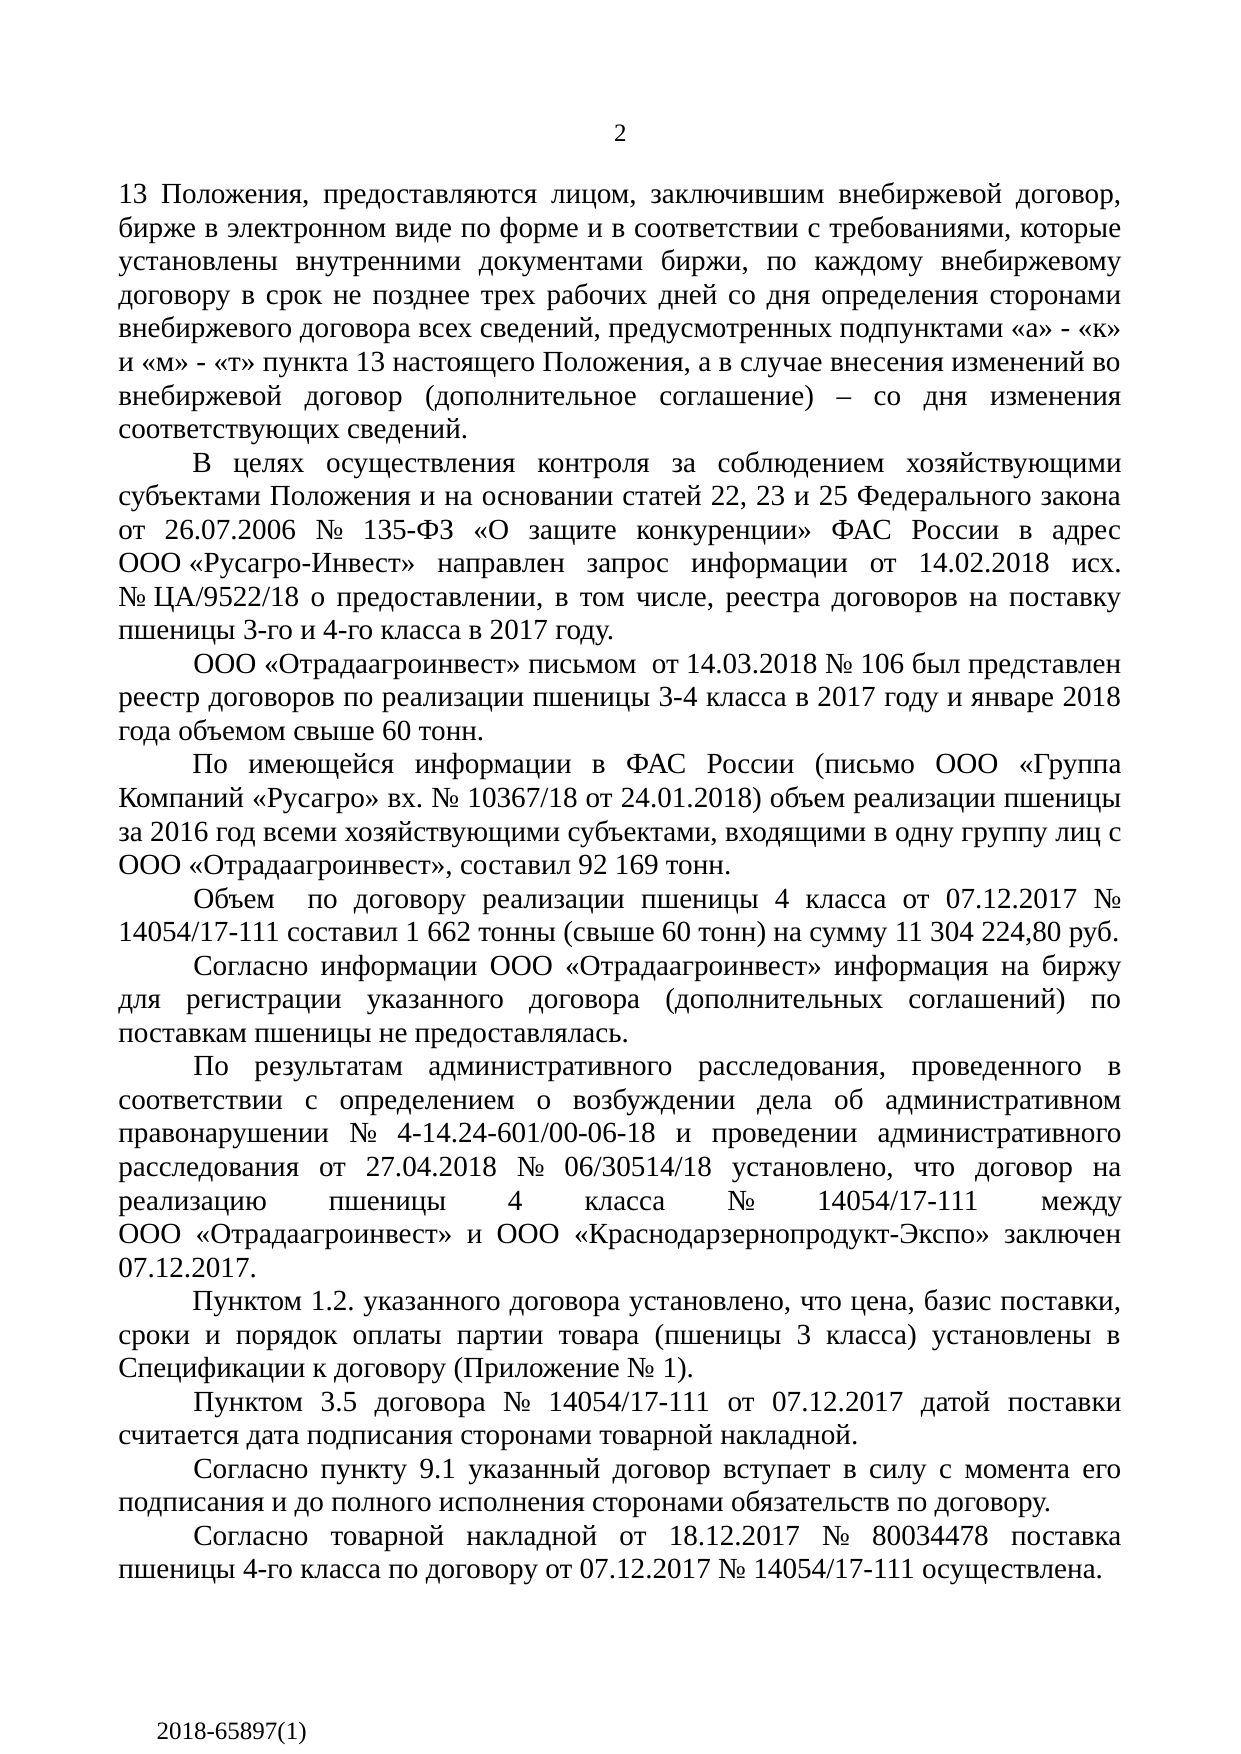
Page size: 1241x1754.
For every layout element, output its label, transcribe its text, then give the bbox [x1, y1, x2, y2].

text 13 Положения, предоставляются лицом, заключившим внебиржевой договор, бирже в электронном виде по форме и в соответствии с требованиями, которые установлены внутренними документами биржи, по каждому внебиржевому договору в срок не позднее трех рабочих дней со дня определения сторонами внебиржевого договора всех сведений, предусмотренных подпунктами «а» - «к» и «м» - «т» пункта 13 настоящего Положения, а в случае внесения изменений во внебиржевой договор (дополнительное соглашение) – со дня изменения соответствующих сведений. [118, 176, 1122, 445]
text Объем по договору реализации пшеницы 4 класса от 07.12.2017 № 14054/17-111 составил 1 662 тонны (свыше 60 тонн) на сумму 11 304 224,80 руб. [118, 881, 1122, 948]
text По имеющейся информации в ФАС России (письмо ООО «Группа Компаний «Русагро» вх. № 10367/18 от 24.01.2018) объем реализации пшеницы за 2016 год всеми хозяйствующими субъектами, входящими в одну группу лиц с ООО «Отрадаагроинвест», составил 92 169 тонн. [118, 747, 1122, 881]
text В целях осуществления контроля за соблюдением хозяйствующими субъектами Положения и на основании статей 22, 23 и 25 Федерального закона от 26.07.2006 № 135-ФЗ «О защите конкуренции» ФАС России в адрес ООО «Русагро-Инвест» направлен запрос информации от 14.02.2018 исх. № ЦА/9522/18 о предоставлении, в том числе, реестра договоров на поставку пшеницы 3-го и 4-го класса в 2017 году. [118, 445, 1122, 646]
text Согласно товарной накладной от 18.12.2017 № 80034478 поставка пшеницы 4-го класса по договору от 07.12.2017 № 14054/17-111 осуществлена. [118, 1518, 1122, 1585]
text Пунктом 1.2. указанного договора установлено, что цена, базис поставки, сроки и порядок оплаты партии товара (пшеницы 3 класса) установлены в Спецификации к договору (Приложение № 1). [118, 1283, 1122, 1384]
text Согласно пункту 9.1 указанный договор вступает в силу с момента его подписания и до полного исполнения сторонами обязательств по договору. [118, 1451, 1122, 1518]
text По результатам административного расследования, проведенного в соответствии с определением о возбуждении дела об административном правонарушении № 4-14.24-601/00-06-18 и проведении административного расследования от 27.04.2018 № 06/30514/18 установлено, что договор на реализацию пшеницы 4 класса № 14054/17-111 между ООО «Отрадаагроинвест» и ООО «Краснодарзернопродукт-Экспо» заключен 07.12.2017. [118, 1048, 1122, 1283]
text Пунктом 3.5 договора № 14054/17-111 от 07.12.2017 датой поставки считается дата подписания сторонами товарной накладной. [118, 1384, 1122, 1451]
text Согласно информации ООО «Отрадаагроинвест» информация на биржу для регистрации указанного договора (дополнительных соглашений) по поставкам пшеницы не предоставлялась. [118, 948, 1122, 1048]
text ООО «Отрадаагроинвест» письмом от 14.03.2018 № 106 был представлен реестр договоров по реализации пшеницы 3-4 класса в 2017 году и январе 2018 года объемом свыше 60 тонн. [118, 646, 1122, 747]
